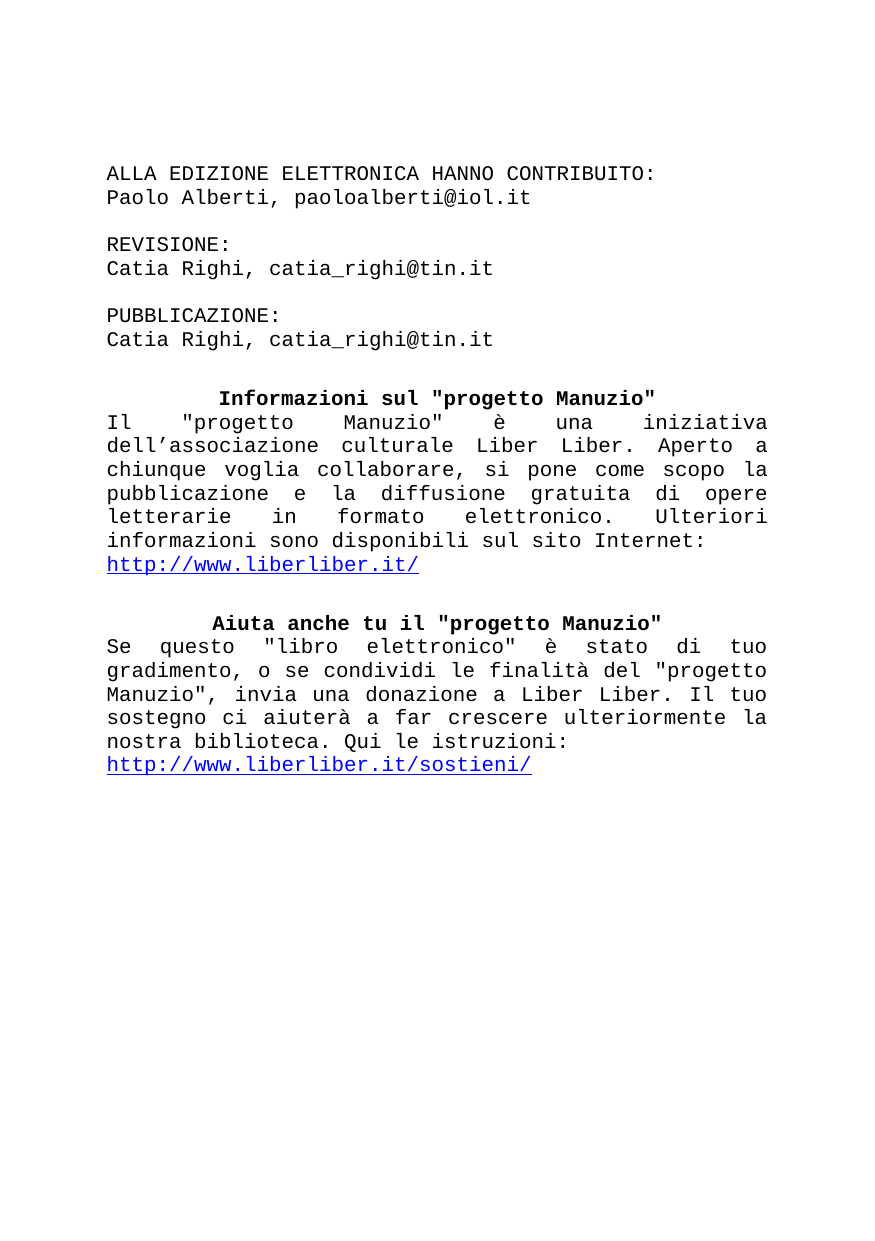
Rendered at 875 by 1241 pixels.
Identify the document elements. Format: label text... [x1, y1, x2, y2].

text Informazioni sul "progetto Manuzio" [106, 388, 768, 412]
text ALLA EDIZIONE ELETTRONICA HANNO CONTRIBUITO: [106, 163, 768, 187]
text http://www.liberliber.it/ [106, 553, 768, 577]
text Se questo "libro elettronico" è stato di tuo gradimento, o se condividi le finalità del "progetto Manuzio", invia una donazione a Liber Liber. Il tuo sostegno ci aiuterà a far crescere ulteriormente la nostra biblioteca. Qui le istruzioni: [106, 636, 768, 754]
text Aiuta anche tu il "progetto Manuzio" [106, 613, 768, 636]
text http://www.liberliber.it/sostieni/ [106, 754, 768, 778]
text REVISIONE: [106, 234, 768, 258]
text Catia Righi, catia_righi@tin.it [106, 258, 768, 282]
text PUBBLICAZIONE: [106, 305, 768, 329]
text Il "progetto Manuzio" è una iniziativa dell’associazione culturale Liber Liber. Aperto a chiunque voglia collaborare, si pone come scopo la pubblicazione e la diffusione gratuita di opere letterarie in formato elettronico. Ulteriori informazioni sono disponibili sul sito Internet: [106, 412, 768, 553]
text Catia Righi, catia_righi@tin.it [106, 329, 768, 353]
text Paolo Alberti, paoloalberti@iol.it [106, 187, 768, 211]
